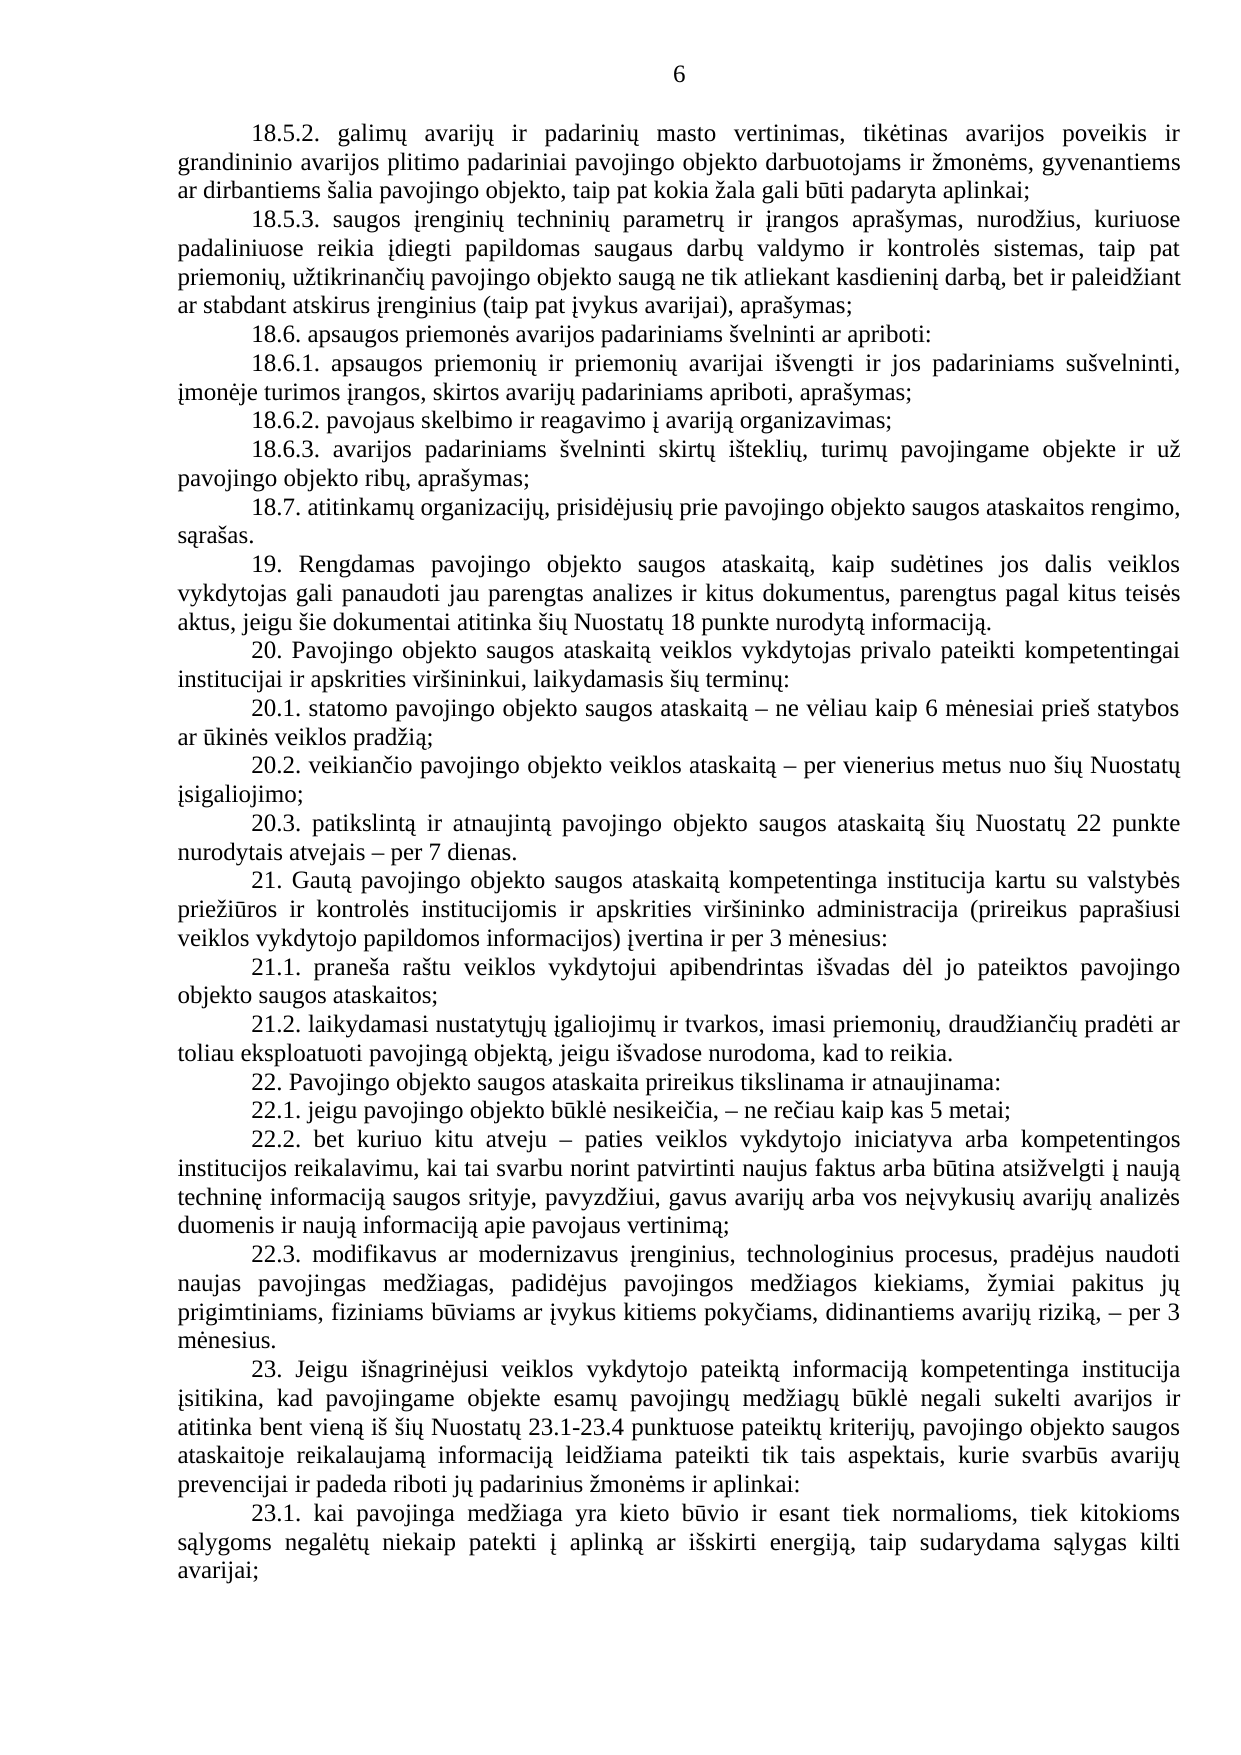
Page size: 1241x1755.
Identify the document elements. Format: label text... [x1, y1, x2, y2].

text 20.1. statomo pavojingo objekto saugos ataskaitą – ne vėliau kaip 6 mėnesiai prieš statybos ar ūkinės veiklos pradžią; [177, 693, 1181, 751]
text 18.5.2. galimų avarijų ir padarinių masto vertinimas, tikėtinas avarijos poveikis ir grandininio avarijos plitimo padariniai pavojingo objekto darbuotojams ir žmonėms, gyvenantiems ar dirbantiems šalia pavojingo objekto, taip pat kokia žala gali būti padaryta aplinkai; [177, 118, 1181, 204]
text 21.2. laikydamasi nustatytųjų įgaliojimų ir tvarkos, imasi priemonių, draudžiančių pradėti ar toliau eksploatuoti pavojingą objektą, jeigu išvadose nurodoma, kad to reikia. [177, 1009, 1181, 1067]
text 18.6.3. avarijos padariniams švelninti skirtų išteklių, turimų pavojingame objekte ir už pavojingo objekto ribų, aprašymas; [177, 434, 1181, 492]
text 21.1. praneša raštu veiklos vykdytojui apibendrintas išvadas dėl jo pateiktos pavojingo objekto saugos ataskaitos; [177, 952, 1181, 1009]
text 19. Rengdamas pavojingo objekto saugos ataskaitą, kaip sudėtines jos dalis veiklos vykdytojas gali panaudoti jau parengtas analizes ir kitus dokumentus, parengtus pagal kitus teisės aktus, jeigu šie dokumentai atitinka šių Nuostatų 18 punkte nurodytą informaciją. [177, 549, 1181, 636]
text 22.1. jeigu pavojingo objekto būklė nesikeičia, – ne rečiau kaip kas 5 metai; [177, 1096, 1181, 1124]
text 18.6. apsaugos priemonės avarijos padariniams švelninti ar apriboti: [177, 319, 1181, 348]
text 18.5.3. saugos įrenginių techninių parametrų ir įrangos aprašymas, nurodžius, kuriuose padaliniuose reikia įdiegti papildomas saugaus darbų valdymo ir kontrolės sistemas, taip pat priemonių, užtikrinančių pavojingo objekto saugą ne tik atliekant kasdieninį darbą, bet ir paleidžiant ar stabdant atskirus įrenginius (taip pat įvykus avarijai), aprašymas; [177, 204, 1181, 319]
text 22.3. modifikavus ar modernizavus įrenginius, technologinius procesus, pradėjus naudoti naujas pavojingas medžiagas, padidėjus pavojingos medžiagos kiekiams, žymiai pakitus jų prigimtiniams, fiziniams būviams ar įvykus kitiems pokyčiams, didinantiems avarijų riziką, – per 3 mėnesius. [177, 1239, 1181, 1354]
text 23.1. kai pavojinga medžiaga yra kieto būvio ir esant tiek normalioms, tiek kitokioms sąlygoms negalėtų niekaip patekti į aplinką ar išskirti energiją, taip sudarydama sąlygas kilti avarijai; [177, 1498, 1181, 1584]
text 22. Pavojingo objekto saugos ataskaita prireikus tikslinama ir atnaujinama: [177, 1067, 1181, 1096]
text 20.2. veikiančio pavojingo objekto veiklos ataskaitą – per vienerius metus nuo šių Nuostatų įsigaliojimo; [177, 751, 1181, 808]
text 23. Jeigu išnagrinėjusi veiklos vykdytojo pateiktą informaciją kompetentinga institucija įsitikina, kad pavojingame objekte esamų pavojingų medžiagų būklė negali sukelti avarijos ir atitinka bent vieną iš šių Nuostatų 23.1-23.4 punktuose pateiktų kriterijų, pavojingo objekto saugos ataskaitoje reikalaujamą informaciją leidžiama pateikti tik tais aspektais, kurie svarbūs avarijų prevencijai ir padeda riboti jų padarinius žmonėms ir aplinkai: [177, 1354, 1181, 1498]
text 20.3. patikslintą ir atnaujintą pavojingo objekto saugos ataskaitą šių Nuostatų 22 punkte nurodytais atvejais – per 7 dienas. [177, 808, 1181, 866]
text 18.7. atitinkamų organizacijų, prisidėjusių prie pavojingo objekto saugos ataskaitos rengimo, sąrašas. [177, 492, 1181, 549]
text 22.2. bet kuriuo kitu atveju – paties veiklos vykdytojo iniciatyva arba kompetentingos institucijos reikalavimu, kai tai svarbu norint patvirtinti naujus faktus arba būtina atsižvelgti į naują techninę informaciją saugos srityje, pavyzdžiui, gavus avarijų arba vos neįvykusių avarijų analizės duomenis ir naują informaciją apie pavojaus vertinimą; [177, 1124, 1181, 1239]
text 21. Gautą pavojingo objekto saugos ataskaitą kompetentinga institucija kartu su valstybės priežiūros ir kontrolės institucijomis ir apskrities viršininko administracija (prireikus paprašiusi veiklos vykdytojo papildomos informacijos) įvertina ir per 3 mėnesius: [177, 866, 1181, 952]
text 18.6.1. apsaugos priemonių ir priemonių avarijai išvengti ir jos padariniams sušvelninti, įmonėje turimos įrangos, skirtos avarijų padariniams apriboti, aprašymas; [177, 348, 1181, 406]
text 18.6.2. pavojaus skelbimo ir reagavimo į avariją organizavimas; [177, 406, 1181, 434]
text 20. Pavojingo objekto saugos ataskaitą veiklos vykdytojas privalo pateikti kompetentingai institucijai ir apskrities viršininkui, laikydamasis šių terminų: [177, 636, 1181, 693]
